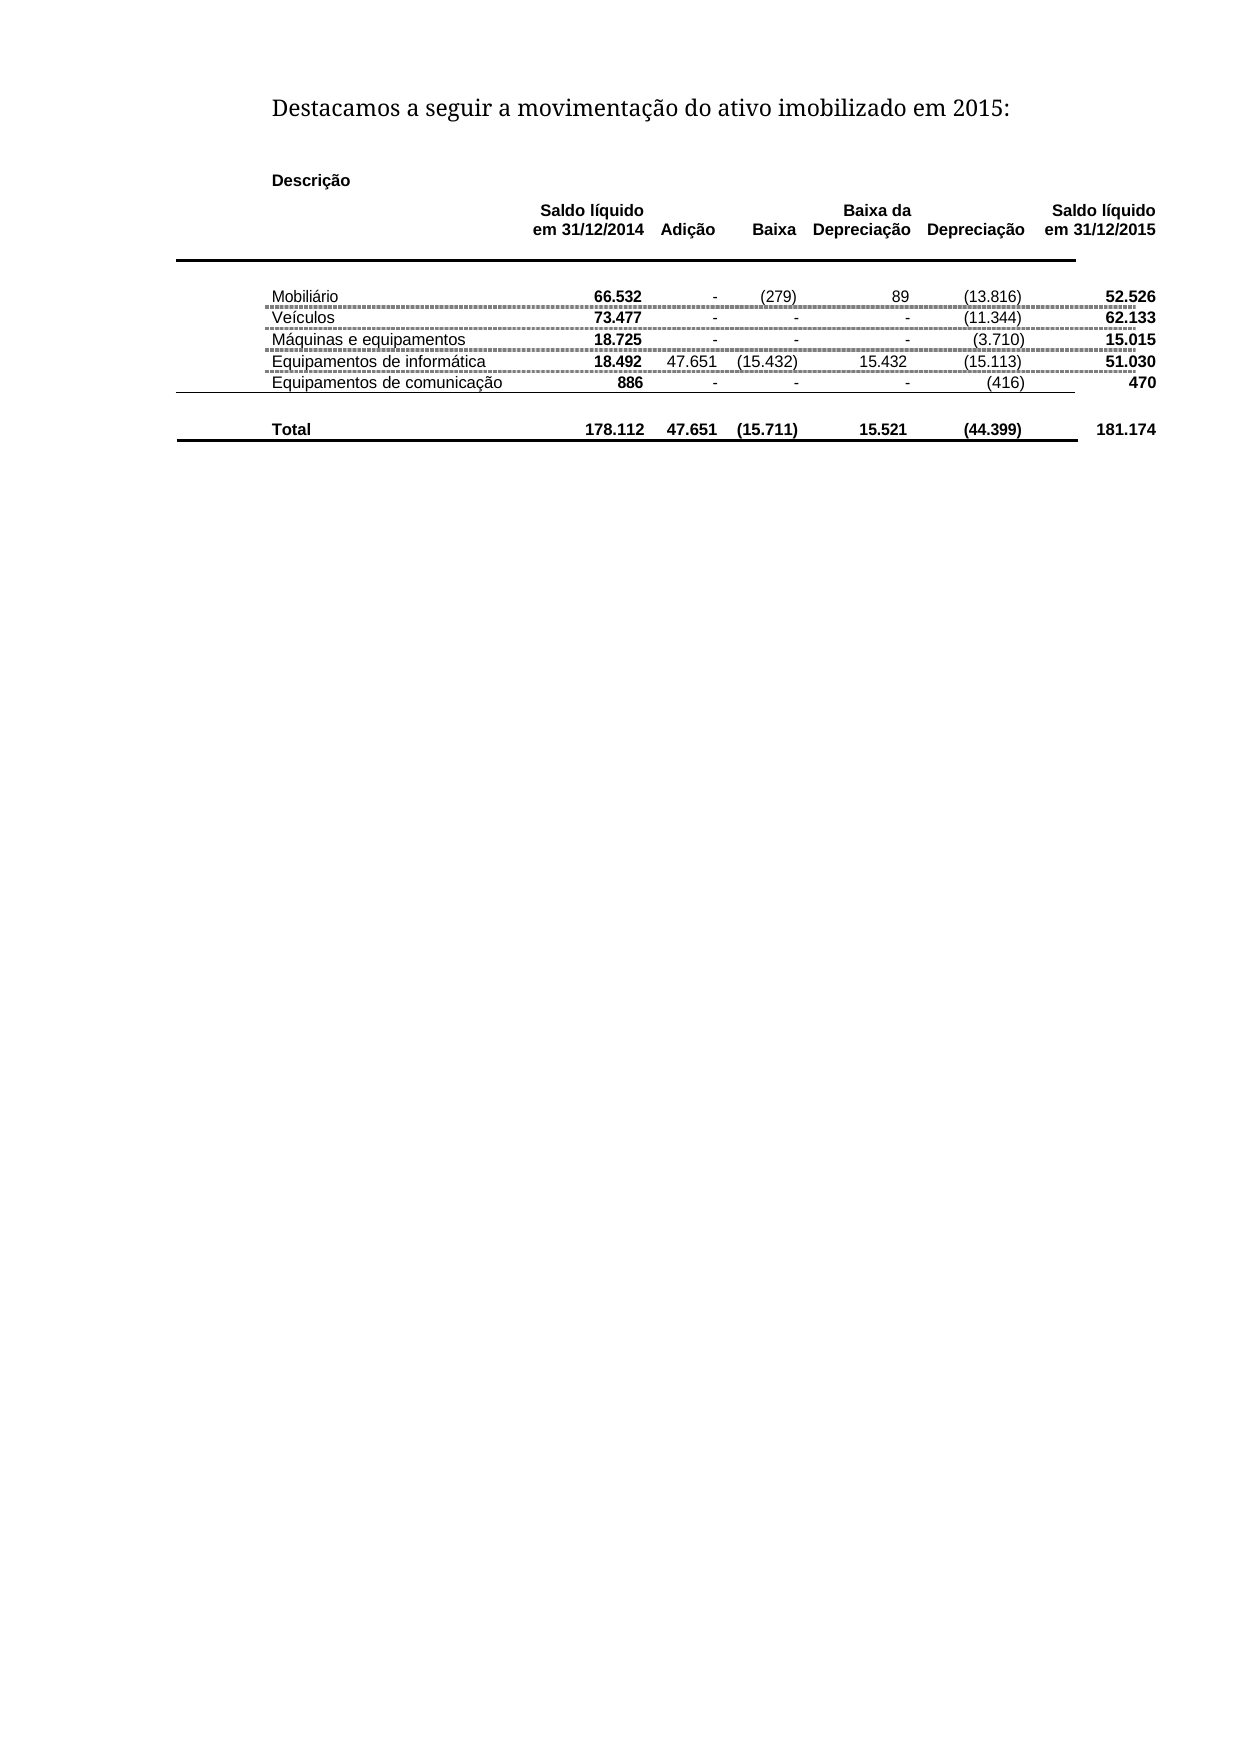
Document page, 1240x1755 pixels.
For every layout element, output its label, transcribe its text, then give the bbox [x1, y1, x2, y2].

text Destacamos a seguir a movimentação do ativo imobilizado em 2015: [272, 92, 1177, 123]
text Saldo líquido em 31/12/2015 [1044, 200, 1177, 239]
text em 31/12/2014 Adição Baixa [533, 219, 797, 239]
text Mobiliário 66.532 - (279) 89 (13.816) 52.526 [272, 287, 1177, 306]
text Total 178.112 47.651 (15.711) 15.521 (44.399) 181.174 [272, 420, 1177, 439]
text Equipamentos de comunicação 886 - - - (416) 470 [272, 373, 1177, 392]
text Depreciação Depreciação [813, 219, 1027, 239]
text Descrição [272, 171, 352, 190]
text Baixa da [843, 200, 1027, 219]
text Máquinas e equipamentos 18.725 - - - (3.710) 15.015 [272, 330, 1177, 349]
text Saldo líquido [540, 200, 797, 219]
text Veículos 73.477 - - - (11.344) 62.133 [272, 308, 1177, 327]
text Equipamentos de informática 18.492 47.651 (15.432) 15.432 (15.113) 51.030 [272, 351, 1177, 371]
